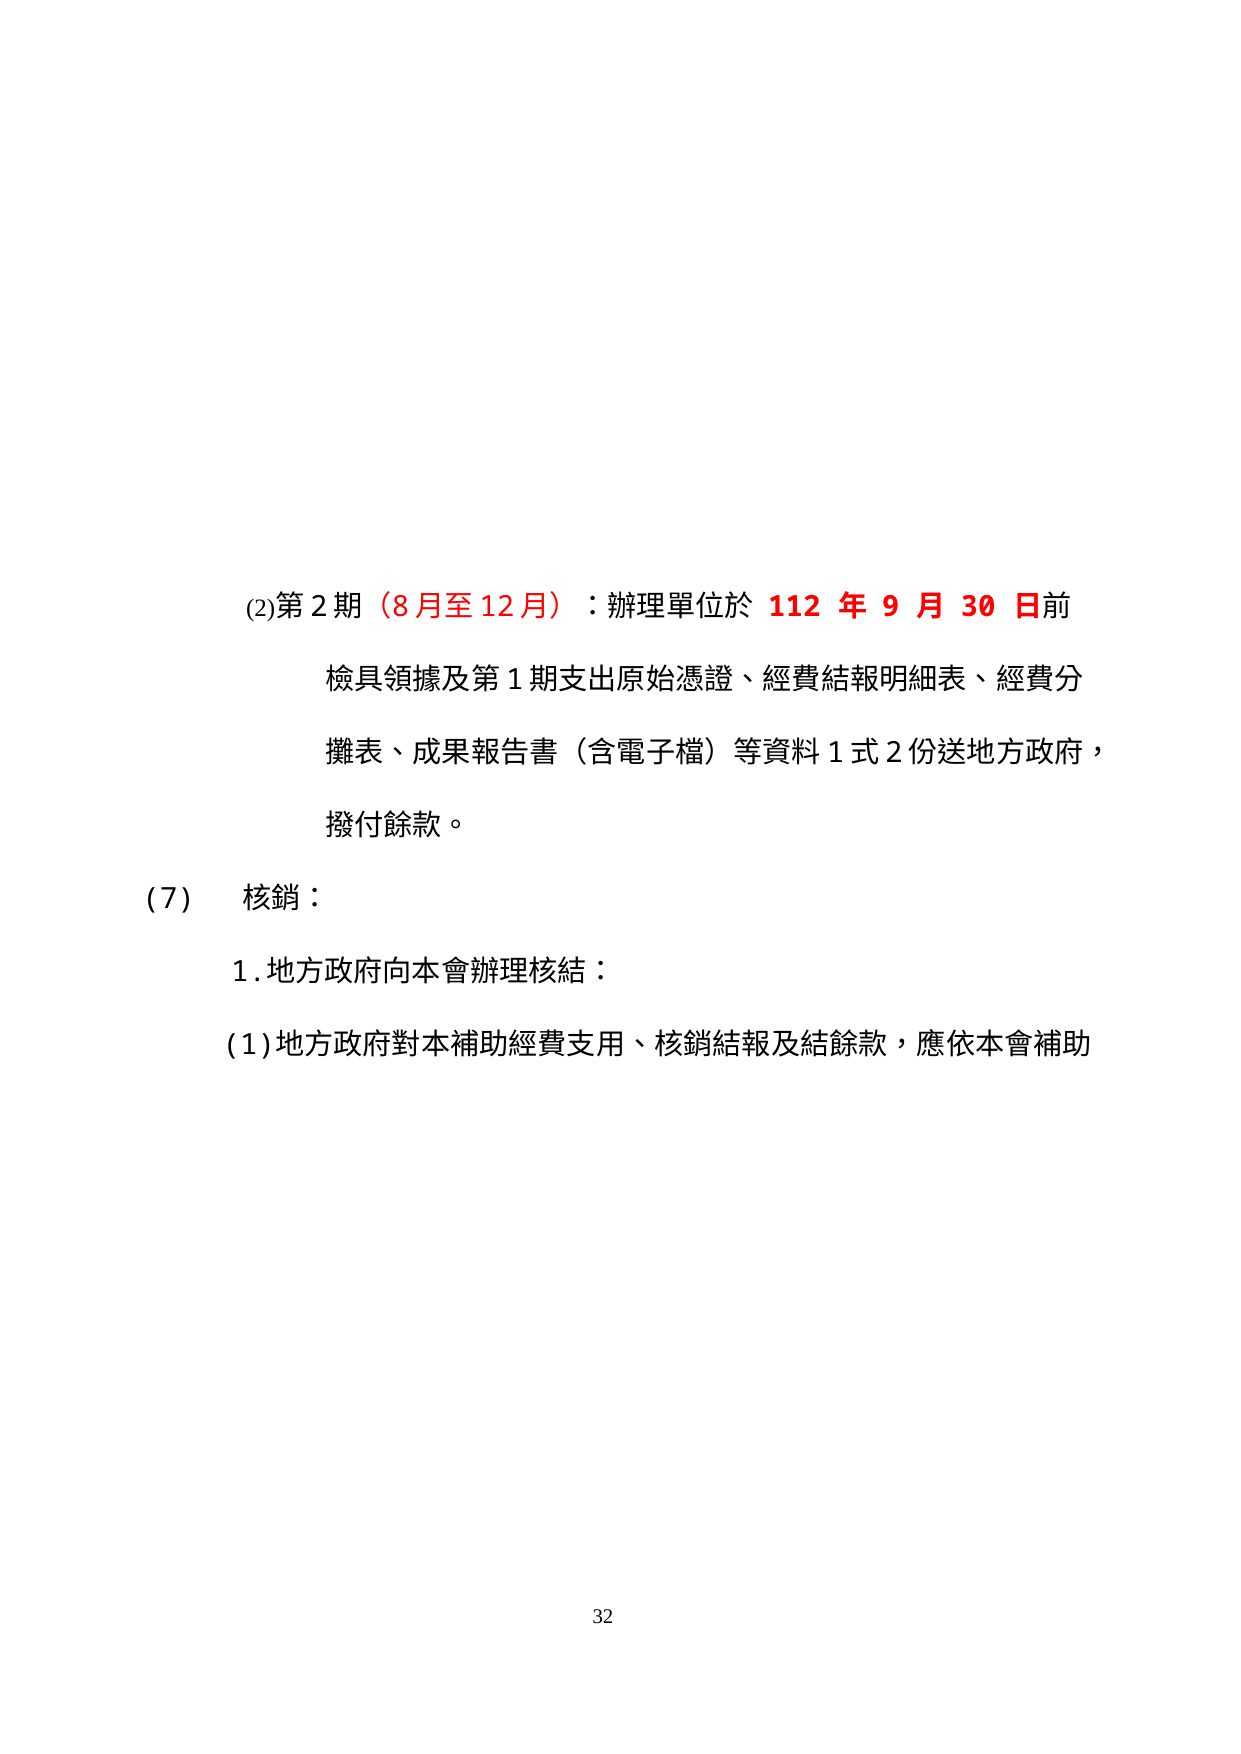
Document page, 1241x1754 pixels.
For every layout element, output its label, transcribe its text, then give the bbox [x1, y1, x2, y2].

list 第2期（8月至12月）：辦理單位於 112 年 9 月 30 日前檢具領據及第1期支出原始憑證、經費結報明細表、經費分攤表、成果報告書（含電子檔）等資料1式2份送地方政府，撥付餘款。 [275, 558, 1093, 850]
list 核銷： [142, 850, 1093, 923]
list 地方政府對本補助經費支用、核銷結報及結餘款，應依本會補助地方機關經費會計作業注意事項之規定辦理，並於 112 年 12 月 25 日前檢附督導紀錄表如附件4)、各班執行成果一覽表及年度成果報告書含電子檔各1份函送本會辦理核結，如有結餘款應予繳回。 [275, 996, 1093, 1069]
list 地方政府向本會辦理核結： [231, 923, 1093, 996]
